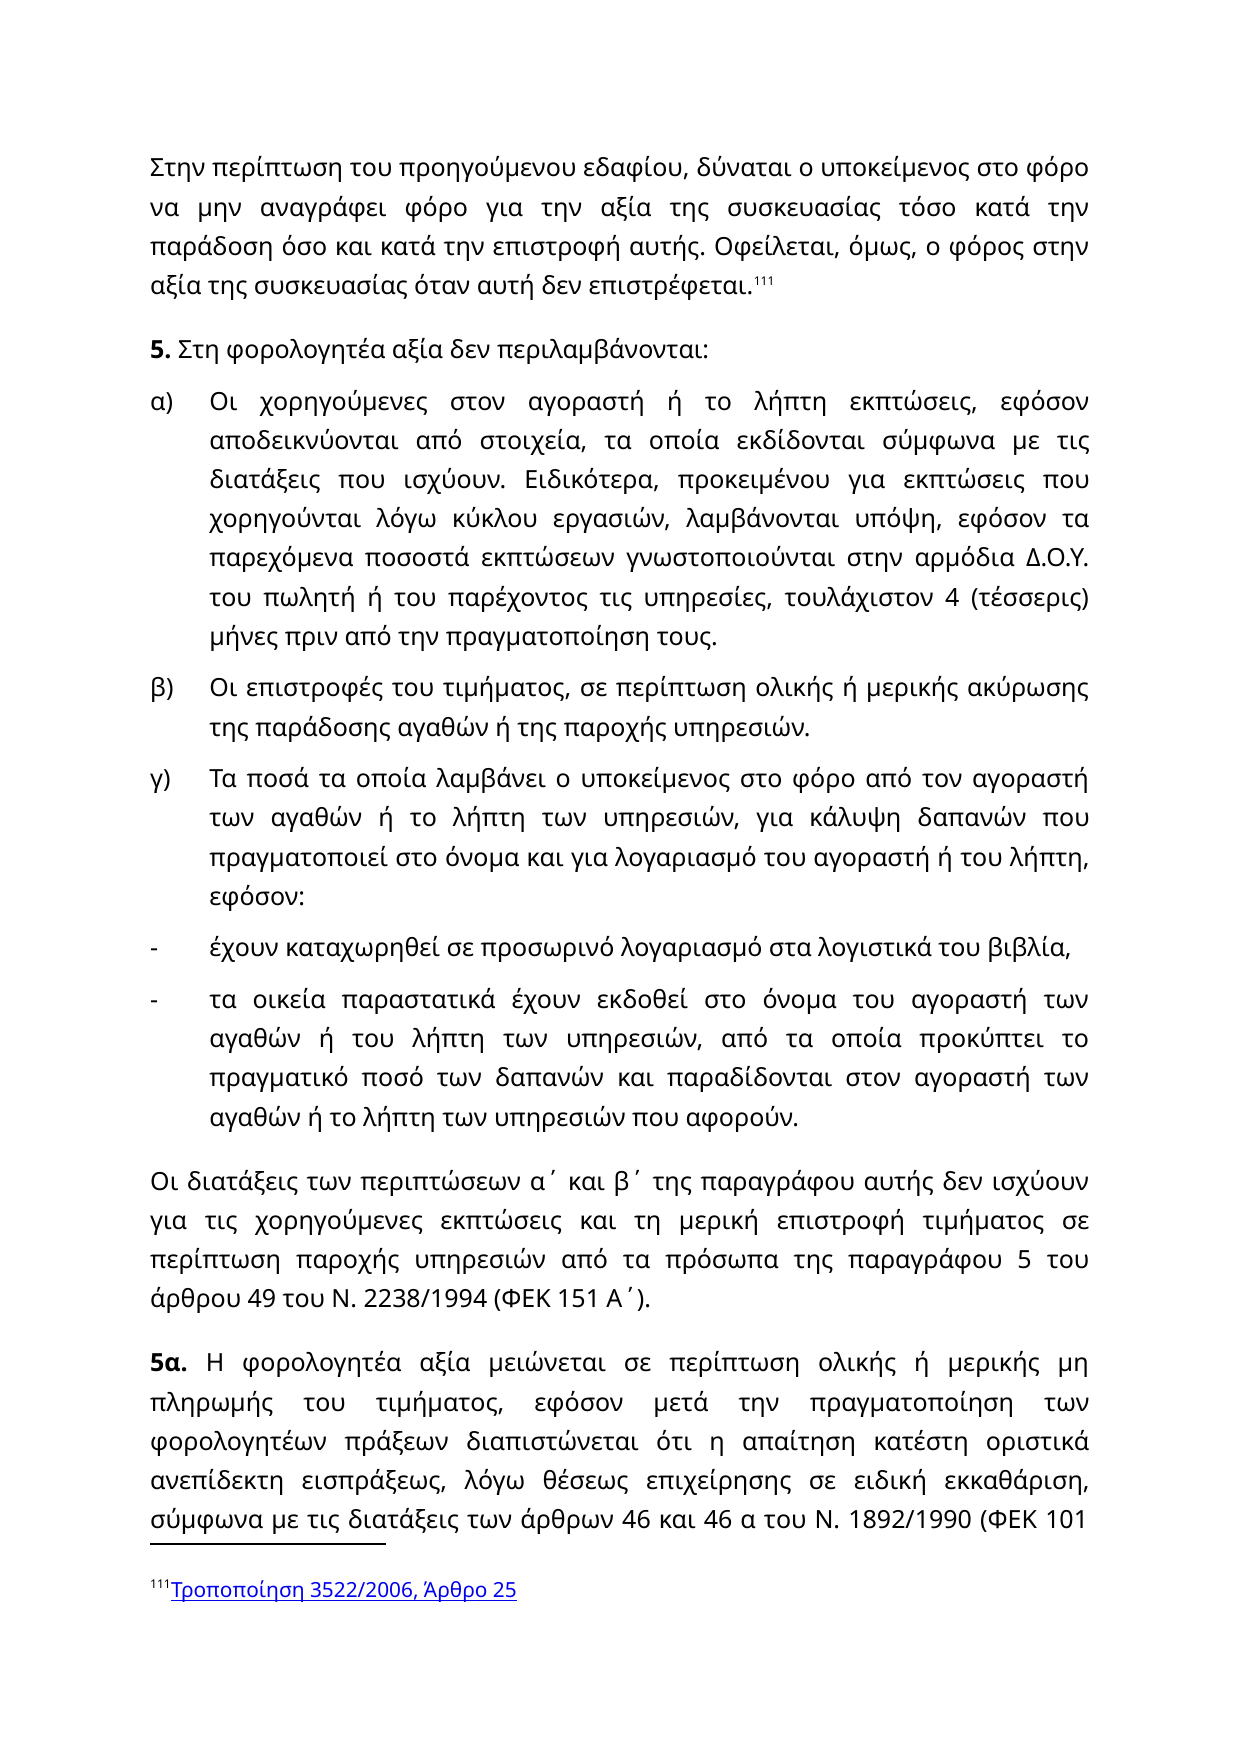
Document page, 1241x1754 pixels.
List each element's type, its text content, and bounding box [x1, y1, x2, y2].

list - έχουν καταχωρηθεί σε προσωρινό λογαριασμό στα λογιστικά του βιβλία, [150, 930, 1090, 964]
text Οι διατάξεις των περιπτώσεων α΄ και β΄ της παραγράφου αυτής δεν ισχύουν για τις χορηγούμενες εκπτώσεις και τη μερική επιστροφή τιμήματος σε περίπτωση παροχής υπηρεσιών από τα πρόσωπα της παραγράφου 5 του άρθρου 49 του Ν. 2238/1994 (ΦΕΚ 151 Α΄). [150, 1163, 1090, 1315]
text 5α. Η φορολογητέα αξία μειώνεται σε περίπτωση ολικής ή μερικής μη πληρωμής του τιμήματος, εφόσον μετά την πραγματοποίηση των φορολογητέων πράξεων διαπιστώνεται ότι η απαίτηση κατέστη οριστικά ανεπίδεκτη εισπράξεως, λόγω θέσεως επιχείρησης σε ειδική εκκαθάριση, σύμφωνα με τις διατάξεις των άρθρων 46 και 46 α του Ν. 1892/1990 (ΦΕΚ 101 [150, 1345, 1090, 1536]
list β) Οι επιστροφές του τιμήματος, σε περίπτωση ολικής ή μερικής ακύρωσης της παράδοσης αγαθών ή της παροχής υπηρεσιών. [150, 670, 1090, 743]
text Τροποποίηση 3522/2006, Άρθρο 25 [150, 1576, 1090, 1604]
list α) Οι χορηγούμενες στον αγοραστή ή το λήπτη εκπτώσεις, εφόσον αποδεικνύονται από στοιχεία, τα οποία εκδίδονται σύμφωνα με τις διατάξεις που ισχύουν. Ειδικότερα, προκειμένου για εκπτώσεις που χορηγούνται λόγω κύκλου εργασιών, λαμβάνονται υπόψη, εφόσον τα παρεχόμενα ποσοστά εκπτώσεων γνωστοποιούνται στην αρμόδια Δ.Ο.Υ. του πωλητή ή του παρέχοντος τις υπηρεσίες, τουλάχιστον 4 (τέσσερις) μήνες πριν από την πραγματοποίηση τους. [150, 383, 1090, 652]
list - τα οικεία παραστατικά έχουν εκδοθεί στο όνομα του αγοραστή των αγαθών ή του λήπτη των υπηρεσιών, από τα οποία προκύπτει το πραγματικό ποσό των δαπανών και παραδίδονται στον αγοραστή των αγαθών ή το λήπτη των υπηρεσιών που αφορούν. [150, 982, 1090, 1133]
text Στην περίπτωση του προηγούμενου εδαφίου, δύναται ο υποκείμενος στο φόρο να μην αναγράφει φόρο για την αξία της συσκευασίας τόσο κατά την παράδοση όσο και κατά την επιστροφή αυτής. Οφείλεται, όμως, ο φόρος στην αξία της συσκευασίας όταν αυτή δεν επιστρέφεται. [150, 150, 1090, 302]
text 5. Στη φορολογητέα αξία δεν περιλαμβάνονται: [150, 332, 1090, 366]
list γ) Τα ποσά τα οποία λαμβάνει ο υποκείμενος στο φόρο από τον αγοραστή των αγαθών ή το λήπτη των υπηρεσιών, για κάλυψη δαπανών που πραγματοποιεί στο όνομα και για λογαριασμό του αγοραστή ή του λήπτη, εφόσον: [150, 761, 1090, 912]
